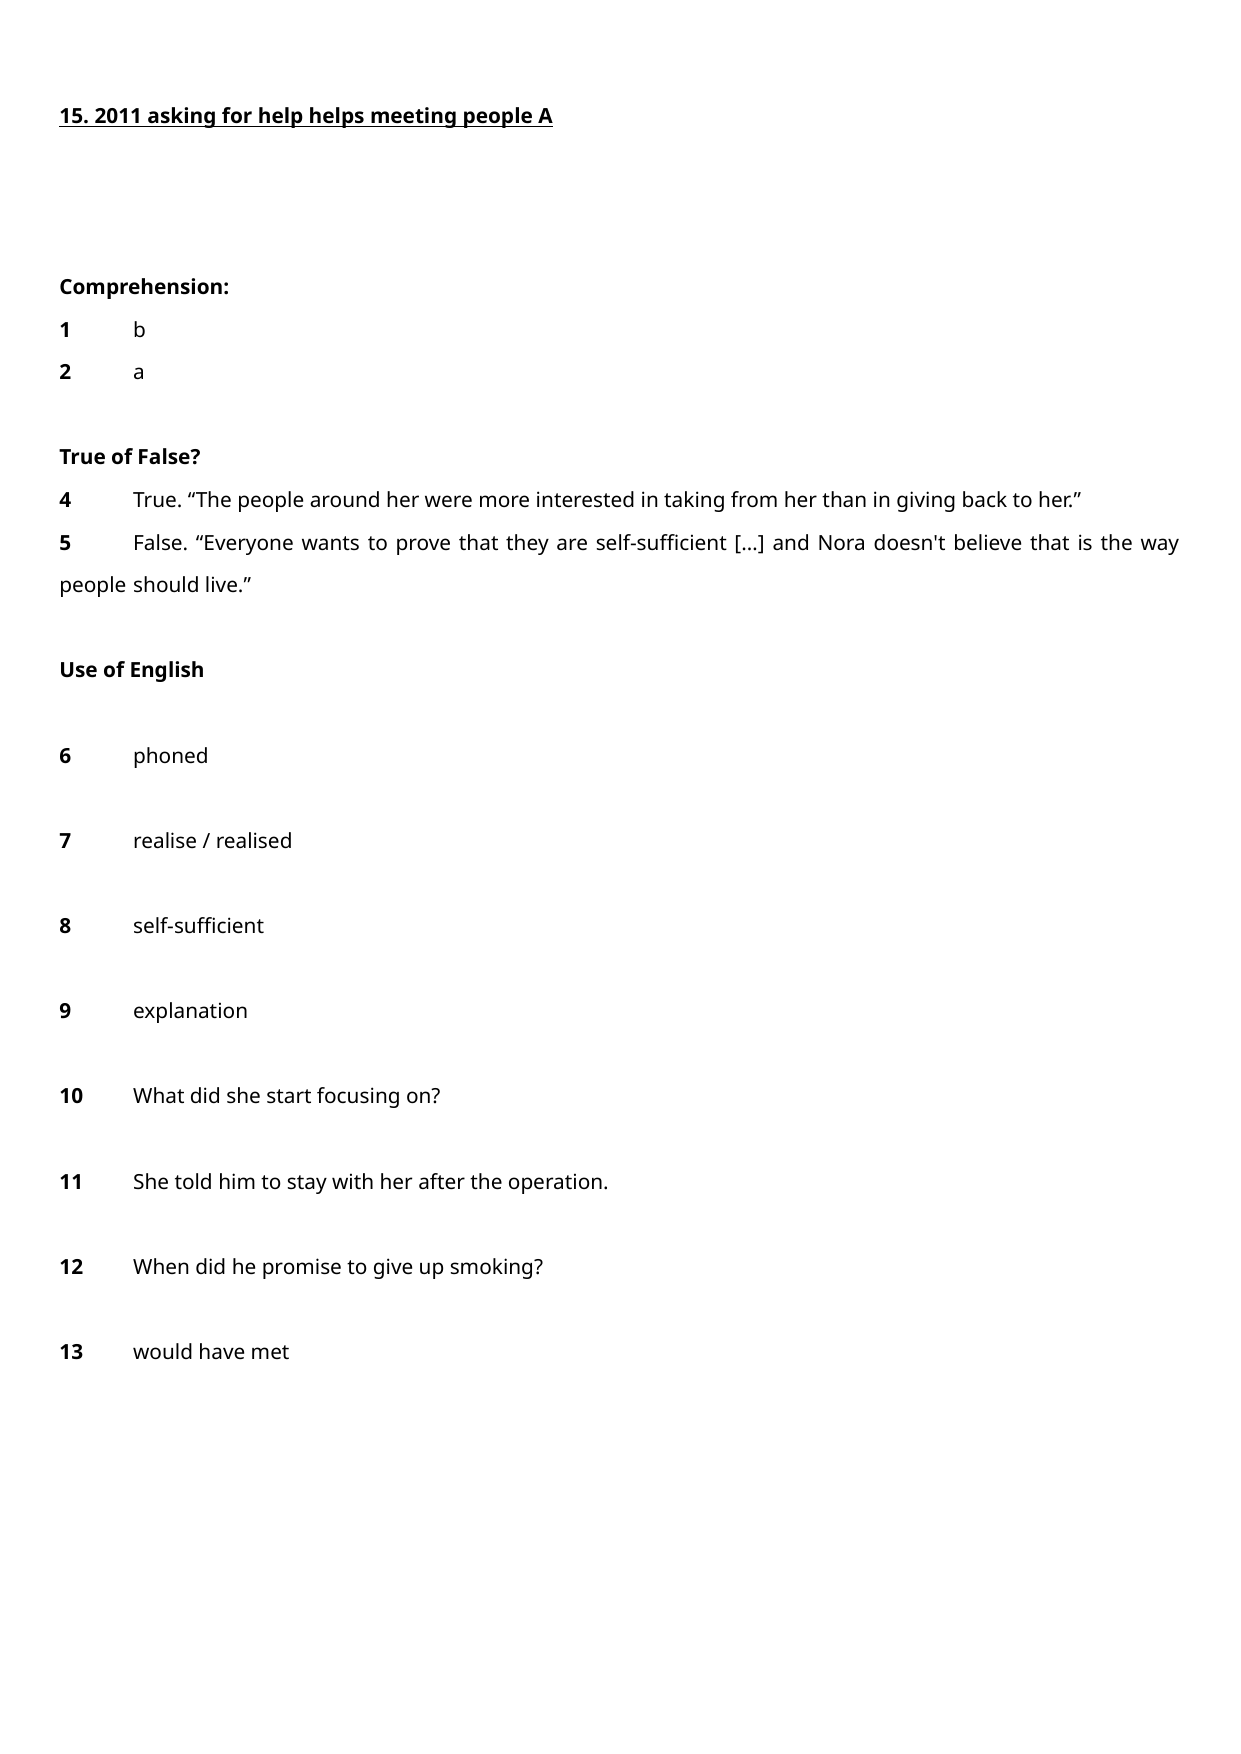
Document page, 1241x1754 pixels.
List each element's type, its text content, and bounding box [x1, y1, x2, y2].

text 15. 2011 asking for help helps meeting people A [59, 102, 1181, 130]
text True of False? [59, 442, 1181, 471]
text 5 False. “Everyone wants to prove that they are self-sufficient […] and Nora doesn't believe that is the way people should live.” [59, 528, 1181, 599]
text 13 would have met [59, 1337, 1181, 1366]
text 11 She told him to stay with her after the operation. [59, 1167, 1181, 1195]
text 6 phoned [59, 741, 1181, 769]
text 9 explanation [59, 996, 1181, 1025]
text 4 True. “The people around her were more interested in taking from her than in giving back to her.” [59, 485, 1181, 513]
text 12 When did he promise to give up smoking? [59, 1252, 1181, 1280]
text 2 a [59, 357, 1181, 386]
text 10 What did she start focusing on? [59, 1082, 1181, 1110]
text 7 realise / realised [59, 826, 1181, 854]
text 1 b [59, 315, 1181, 343]
text 8 self-sufficient [59, 911, 1181, 939]
text Use of English [59, 656, 1181, 684]
text Comprehension: [59, 272, 1181, 301]
